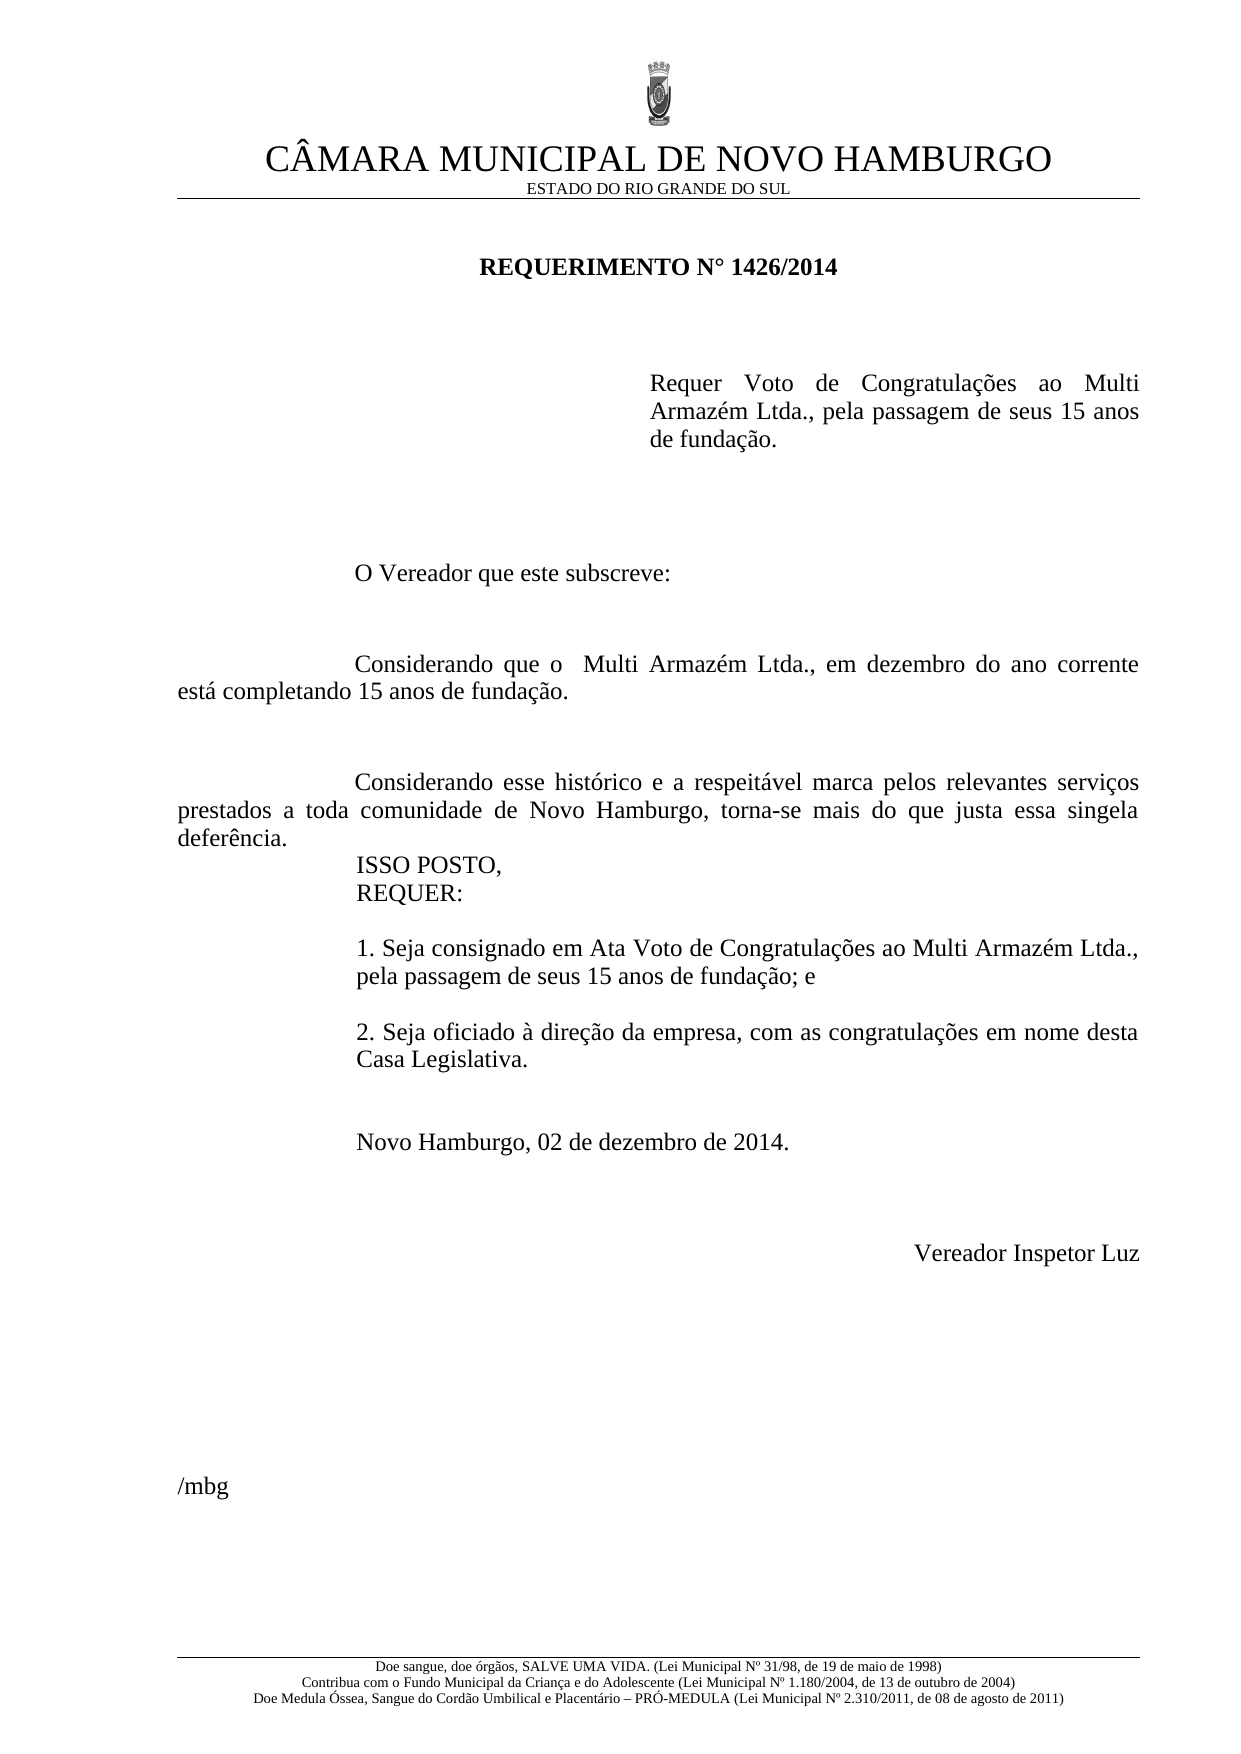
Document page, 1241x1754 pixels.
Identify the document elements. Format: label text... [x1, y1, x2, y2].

list 2. Seja oficiado à direção da empresa, com as congratulações em nome desta Casa Legislativa. [356, 1018, 1140, 1073]
text Requer Voto de Congratulações ao Multi Armazém Ltda., pela passagem de seus 15 anos de fundação. [649, 369, 1140, 453]
text Considerando que o Multi Armazém Ltda., em dezembro do ano corrente está completando 15 anos de fundação. [177, 650, 1140, 705]
text 1. Seja consignado em Ata Voto de Congratulações ao Multi Armazém Ltda., pela passagem de seus 15 anos de fundação; e [356, 934, 1140, 990]
text ISSO POSTO, [356, 851, 1140, 879]
title REQUERIMENTO N° 1426/2014 [177, 253, 1140, 281]
text Novo Hamburgo, 02 de dezembro de 2014. [356, 1128, 1140, 1156]
text Vereador Inspetor Luz [177, 1239, 1140, 1267]
text REQUER: [356, 879, 1140, 907]
text /mbg [177, 1472, 1140, 1499]
text O Vereador que este subscreve: [177, 559, 1140, 587]
text Considerando esse histórico e a respeitável marca pelos relevantes serviços prestados a toda comunidade de Novo Hamburgo, torna-se mais do que justa essa singela deferência. [177, 768, 1140, 851]
